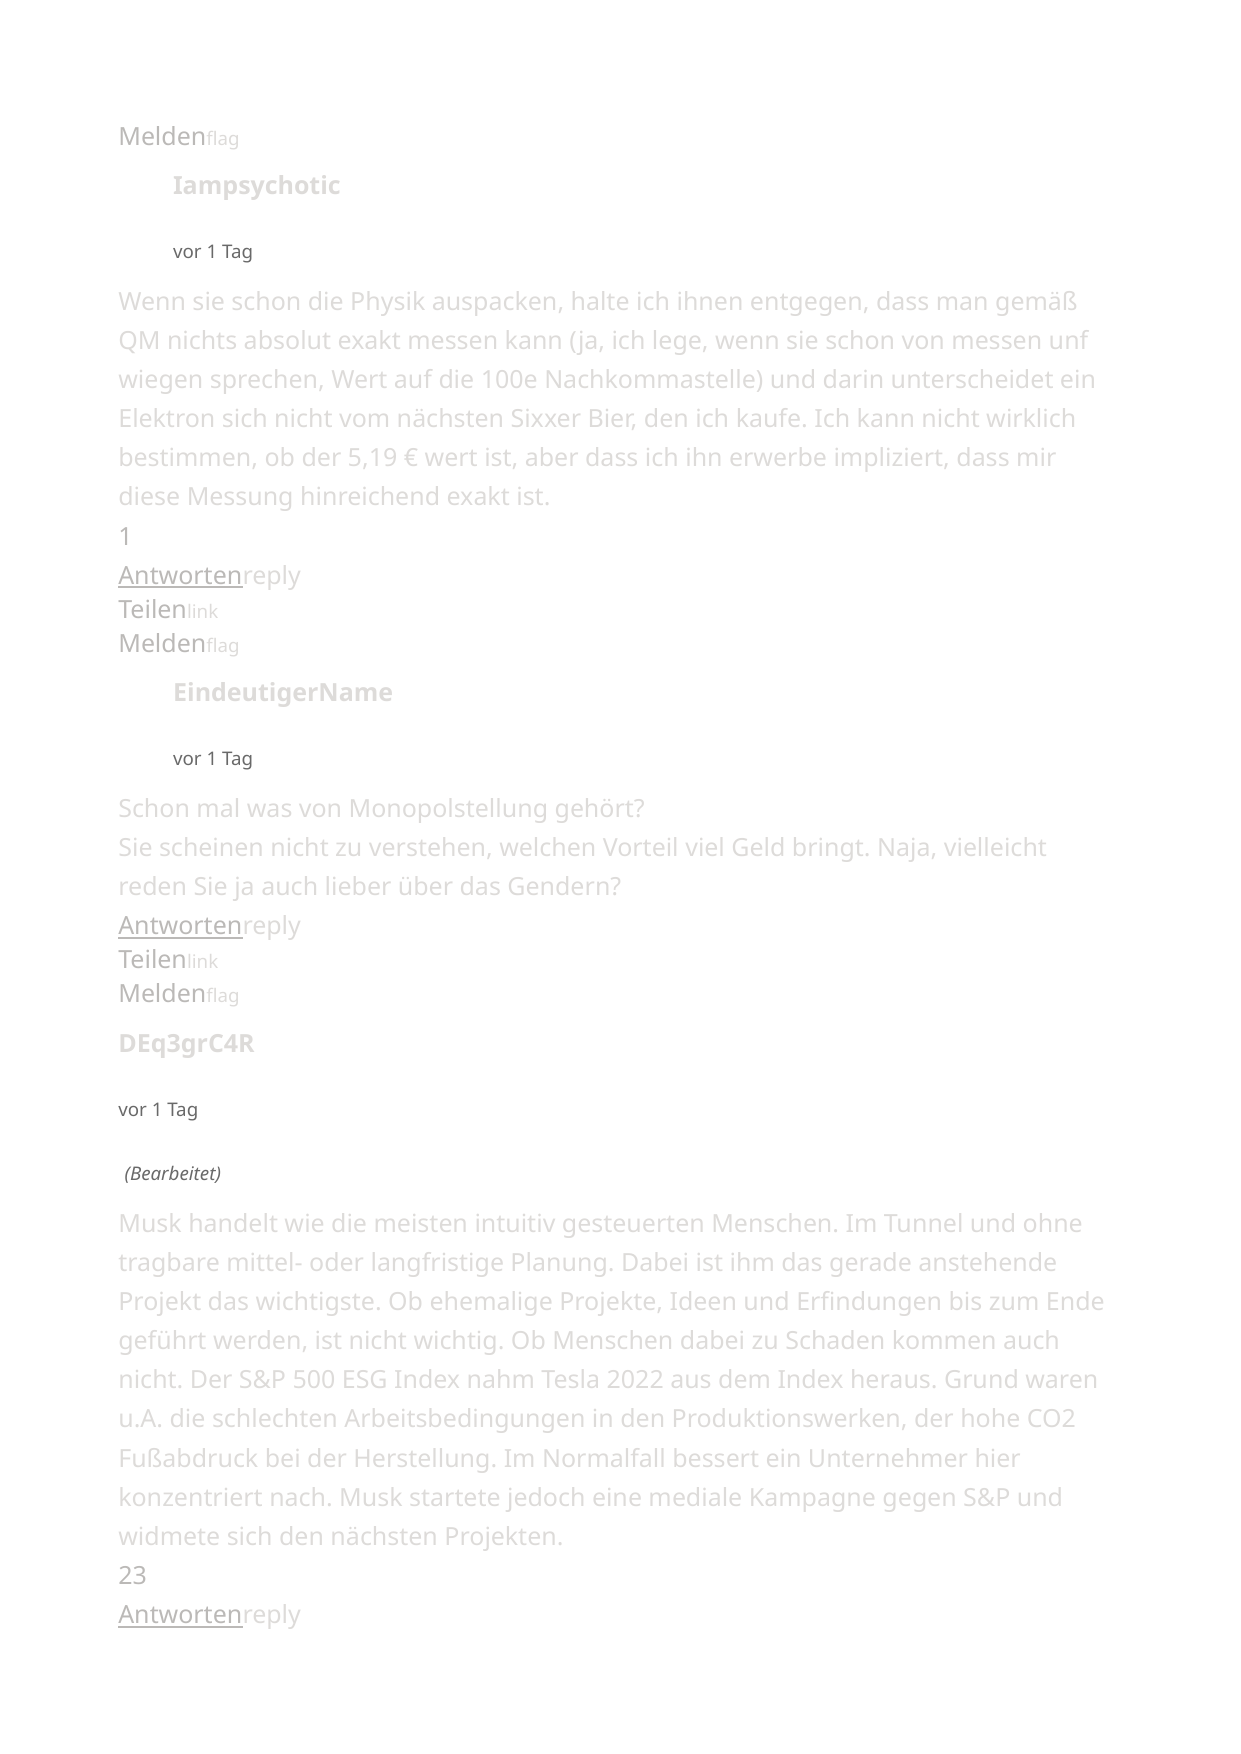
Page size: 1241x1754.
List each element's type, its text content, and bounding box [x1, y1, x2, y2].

text Meldenflag [118, 976, 1122, 1010]
text Antwortenreply [118, 908, 1122, 942]
text Musk handelt wie die meisten intuitiv gesteuerten Menschen. Im Tunnel und ohne tragbare mittel- oder langfristige Planung. Dabei ist ihm das gerade anstehende Projekt das wichtigste. Ob ehemalige Projekte, Ideen und Erfindungen bis zum Ende geführt werden, ist nicht wichtig. Ob Menschen dabei zu Schaden kommen auch nicht. Der S&P 500 ESG Index nahm Tesla 2022 aus dem Index heraus. Grund waren u.A. die schlechten Arbeitsbedingungen in den Produktionswerken, der hohe CO2 Fußabdruck bei der Herstellung. Im Normalfall bessert ein Unternehmer hier konzentriert nach. Musk startete jedoch eine mediale Kampagne gegen S&P und widmete sich den nächsten Projekten. [118, 1205, 1122, 1553]
text Teilenlink [118, 591, 1122, 625]
text vor 1 Tag [118, 1096, 1117, 1122]
text Antwortenreply [118, 1597, 1122, 1631]
text Antwortenreply [118, 557, 1122, 591]
text EindeutigerName [173, 675, 1114, 709]
text 1 [118, 518, 1122, 552]
text vor 1 Tag [173, 746, 1117, 771]
text (Bearbeitet) [118, 1157, 1122, 1185]
text Iampsychotic [173, 168, 1114, 202]
text Wenn sie schon die Physik auspacken, halte ich ihnen entgegen, dass man gemäß QM nichts absolut exakt messen kann (ja, ich lege, wenn sie schon von messen unf wiegen sprechen, Wert auf die 100e Nachkommastelle) und darin unterscheidet ein Elektron sich nicht vom nächsten Sixxer Bier, den ich kaufe. Ich kann nicht wirklich bestimmen, ob der 5,19 € wert ist, aber dass ich ihn erwerbe impliziert, dass mir diese Messung hinreichend exakt ist. [118, 283, 1122, 513]
text Schon mal was von Monopolstellung gehört? Sie scheinen nicht zu verstehen, welchen Vorteil viel Geld bringt. Naja, vielleicht reden Sie ja auch lieber über das Gendern? [118, 790, 1122, 903]
text 23 [118, 1558, 1122, 1592]
text vor 1 Tag [173, 238, 1117, 264]
text DEq3grC4R [118, 1026, 1114, 1060]
text Meldenflag [118, 118, 1122, 152]
text Teilenlink [118, 942, 1122, 976]
text Meldenflag [118, 625, 1122, 659]
